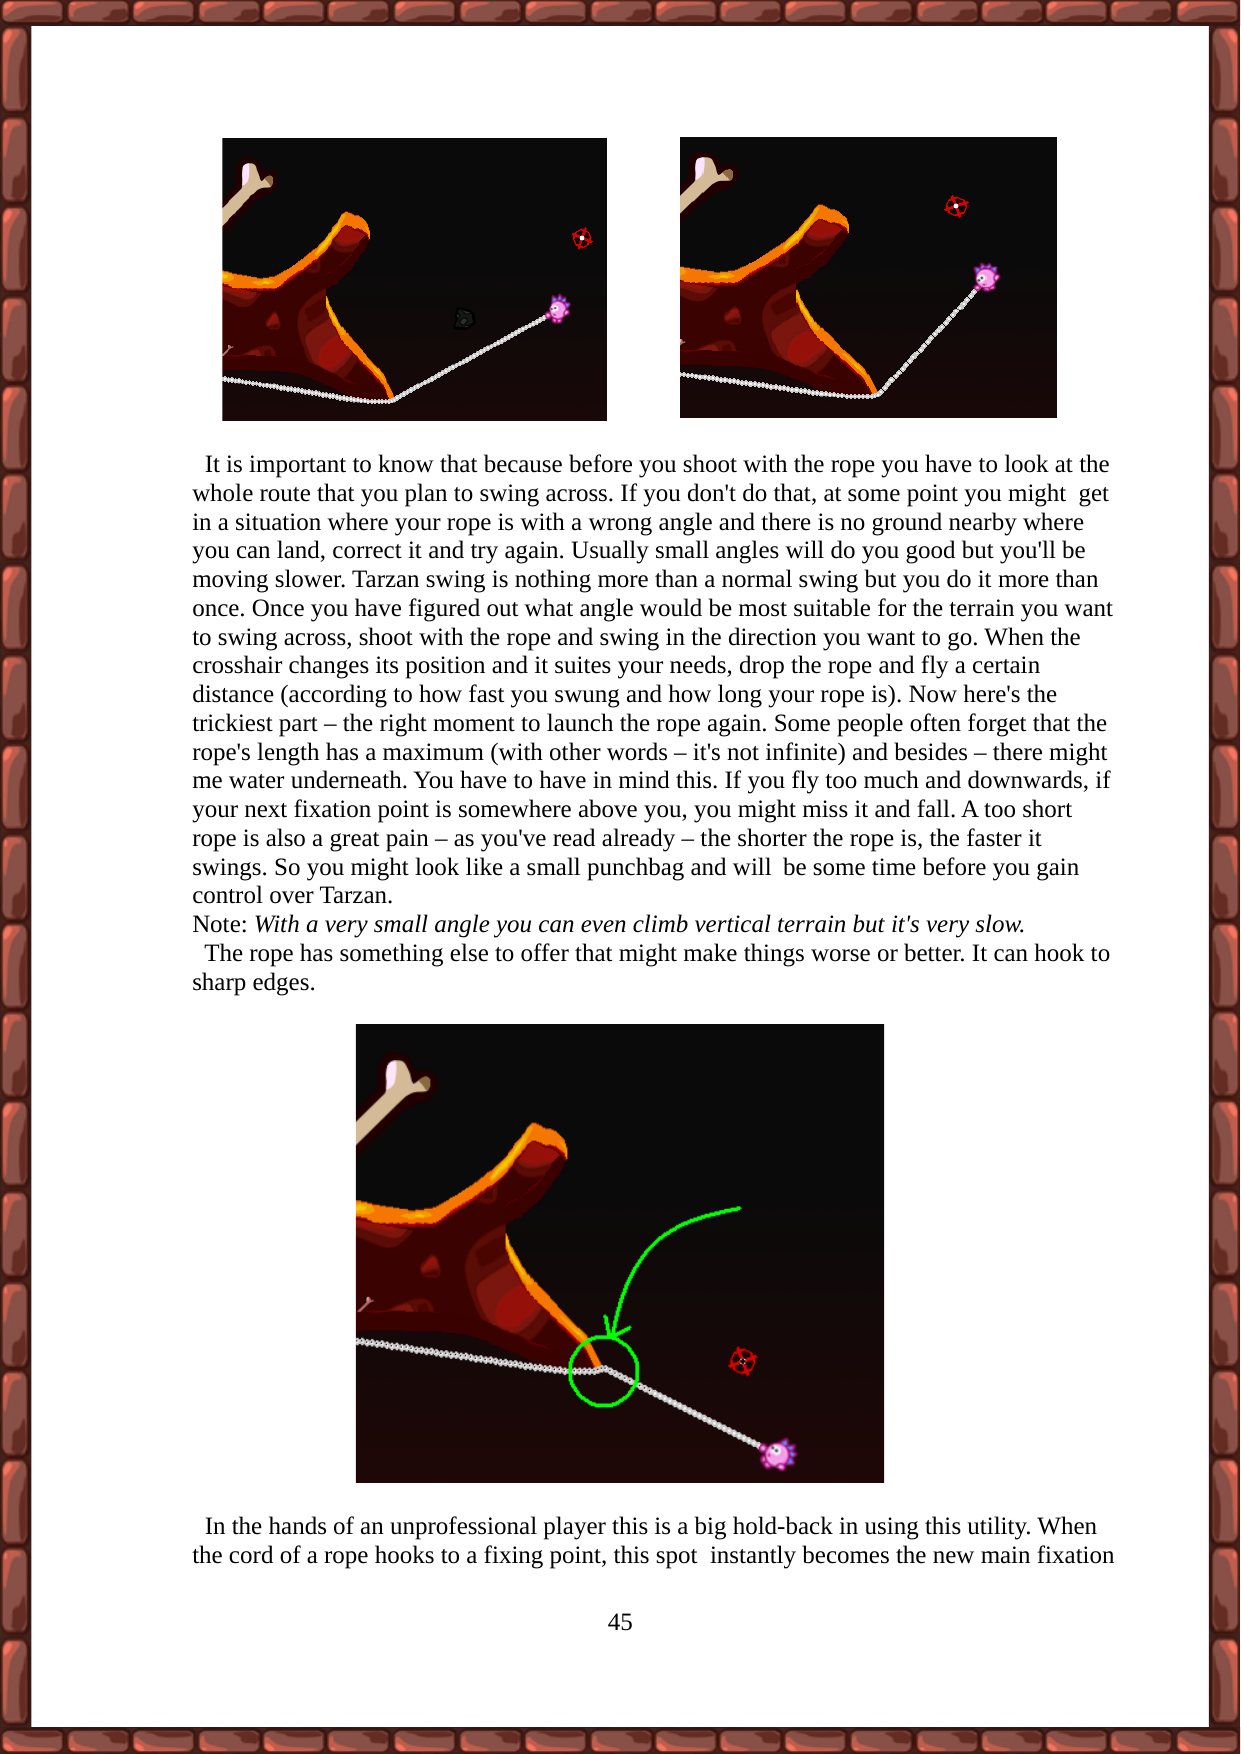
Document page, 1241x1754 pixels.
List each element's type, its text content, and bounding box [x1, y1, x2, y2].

text In the hands of an unprofessional player this is a big hold-back in using this utility. When the cord of a rope hooks to a fixing point, this spot instantly becomes the new main fixation [118, 1511, 1122, 1568]
picture [0, 0, 1241, 1754]
text It is important to know that because before you shoot with the rope you have to look at the whole route that you plan to swing across. If you don't do that, at some point you might get in a situation where your rope is with a wrong angle and there is no ground nearby where you can land, correct it and try again. Usually small angles will do you good but you'll be moving slower. Tarzan swing is nothing more than a normal swing but you do it more than once. Once you have figured out what angle would be most suitable for the terrain you want to swing across, shoot with the rope and swing in the direction you want to go. When the crosshair changes its position and it suites your needs, drop the rope and fly a certain distance (according to how fast you swung and how long your rope is). Now here's the trickiest part – the right moment to launch the rope again. Some people often forget that the rope's length has a maximum (with other words – it's not infinite) and besides – there might me water underneath. You have to have in mind this. If you fly too much and downwards, if your next fixation point is somewhere above you, you might miss it and fall. A too short rope is also a great pain – as you've read already – the shorter the rope is, the faster it swings. So you might look like a small punchbag and will be some time before you gain control over Tarzan. [118, 449, 1122, 909]
text Note: With a very small angle you can even climb vertical terrain but it's very slow. [118, 909, 1122, 938]
text The rope has something else to offer that might make things worse or better. It can hook to sharp edges. [118, 938, 1122, 995]
